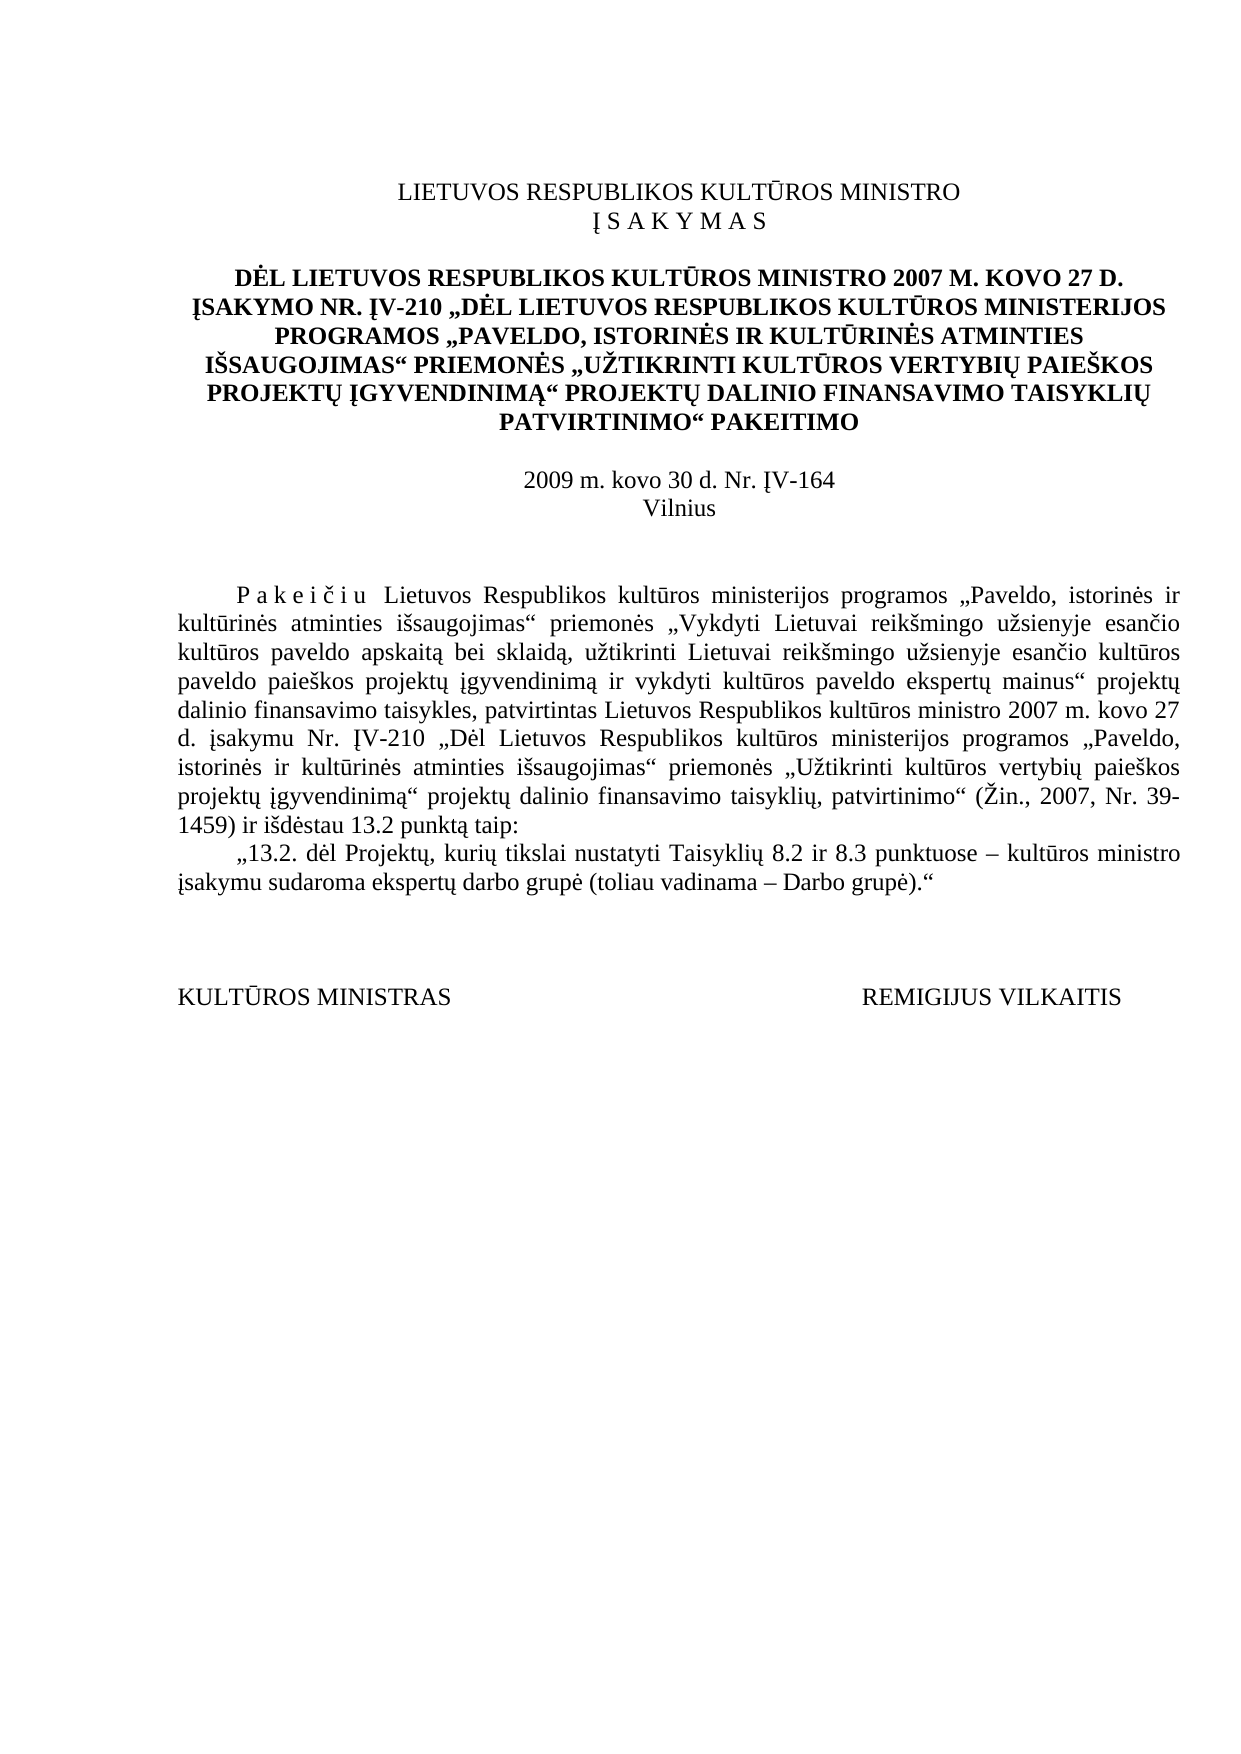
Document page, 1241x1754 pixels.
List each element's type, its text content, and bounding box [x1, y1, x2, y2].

text Pakeičiu Lietuvos Respublikos kultūros ministerijos programos „Paveldo, istorinės ir kultūrinės atminties išsaugojimas“ priemonės „Vykdyti Lietuvai reikšmingo užsienyje esančio kultūros paveldo apskaitą bei sklaidą, užtikrinti Lietuvai reikšmingo užsienyje esančio kultūros paveldo paieškos projektų įgyvendinimą ir vykdyti kultūros paveldo ekspertų mainus“ projektų dalinio finansavimo taisykles, patvirtintas Lietuvos Respublikos kultūros ministro 2007 m. kovo 27 d. įsakymu Nr. ĮV-210 „Dėl Lietuvos Respublikos kultūros ministerijos programos „Paveldo, istorinės ir kultūrinės atminties išsaugojimas“ priemonės „Užtikrinti kultūros vertybių paieškos projektų įgyvendinimą“ projektų dalinio finansavimo taisyklių, patvirtinimo“ (Žin., 2007, Nr. 39-1459) ir išdėstau 13.2 punktą taip: [177, 580, 1181, 838]
text Vilnius [177, 493, 1181, 522]
text „13.2. dėl Projektų, kurių tikslai nustatyti Taisyklių 8.2 ir 8.3 punktuose – kultūros ministro įsakymu sudaroma ekspertų darbo grupė (toliau vadinama – Darbo grupė).“ [177, 838, 1181, 896]
text 2009 m. kovo 30 d. Nr. ĮV-164 [177, 465, 1181, 493]
text LIETUVOS RESPUBLIKOS KULTŪROS MINISTRO [177, 177, 1181, 206]
text KULTŪROS MINISTRAS REMIGIJUS VILKAITIS [177, 982, 1181, 1011]
text DĖL LIETUVOS RESPUBLIKOS KULTŪROS MINISTRO 2007 M. KOVO 27 D. ĮSAKYMO NR. ĮV-210 „DĖL LIETUVOS RESPUBLIKOS KULTŪROS MINISTERIJOS PROGRAMOS „PAVELDO, ISTORINĖS IR KULTŪRINĖS ATMINTIES IŠSAUGOJIMAS“ PRIEMONĖS „UŽTIKRINTI KULTŪROS VERTYBIŲ PAIEŠKOS PROJEKTŲ ĮGYVENDINIMĄ“ PROJEKTŲ DALINIO FINANSAVIMO TAISYKLIŲ PATVIRTINIMO“ PAKEITIMO [177, 263, 1181, 436]
text ĮSAKYMAS [177, 206, 1181, 235]
